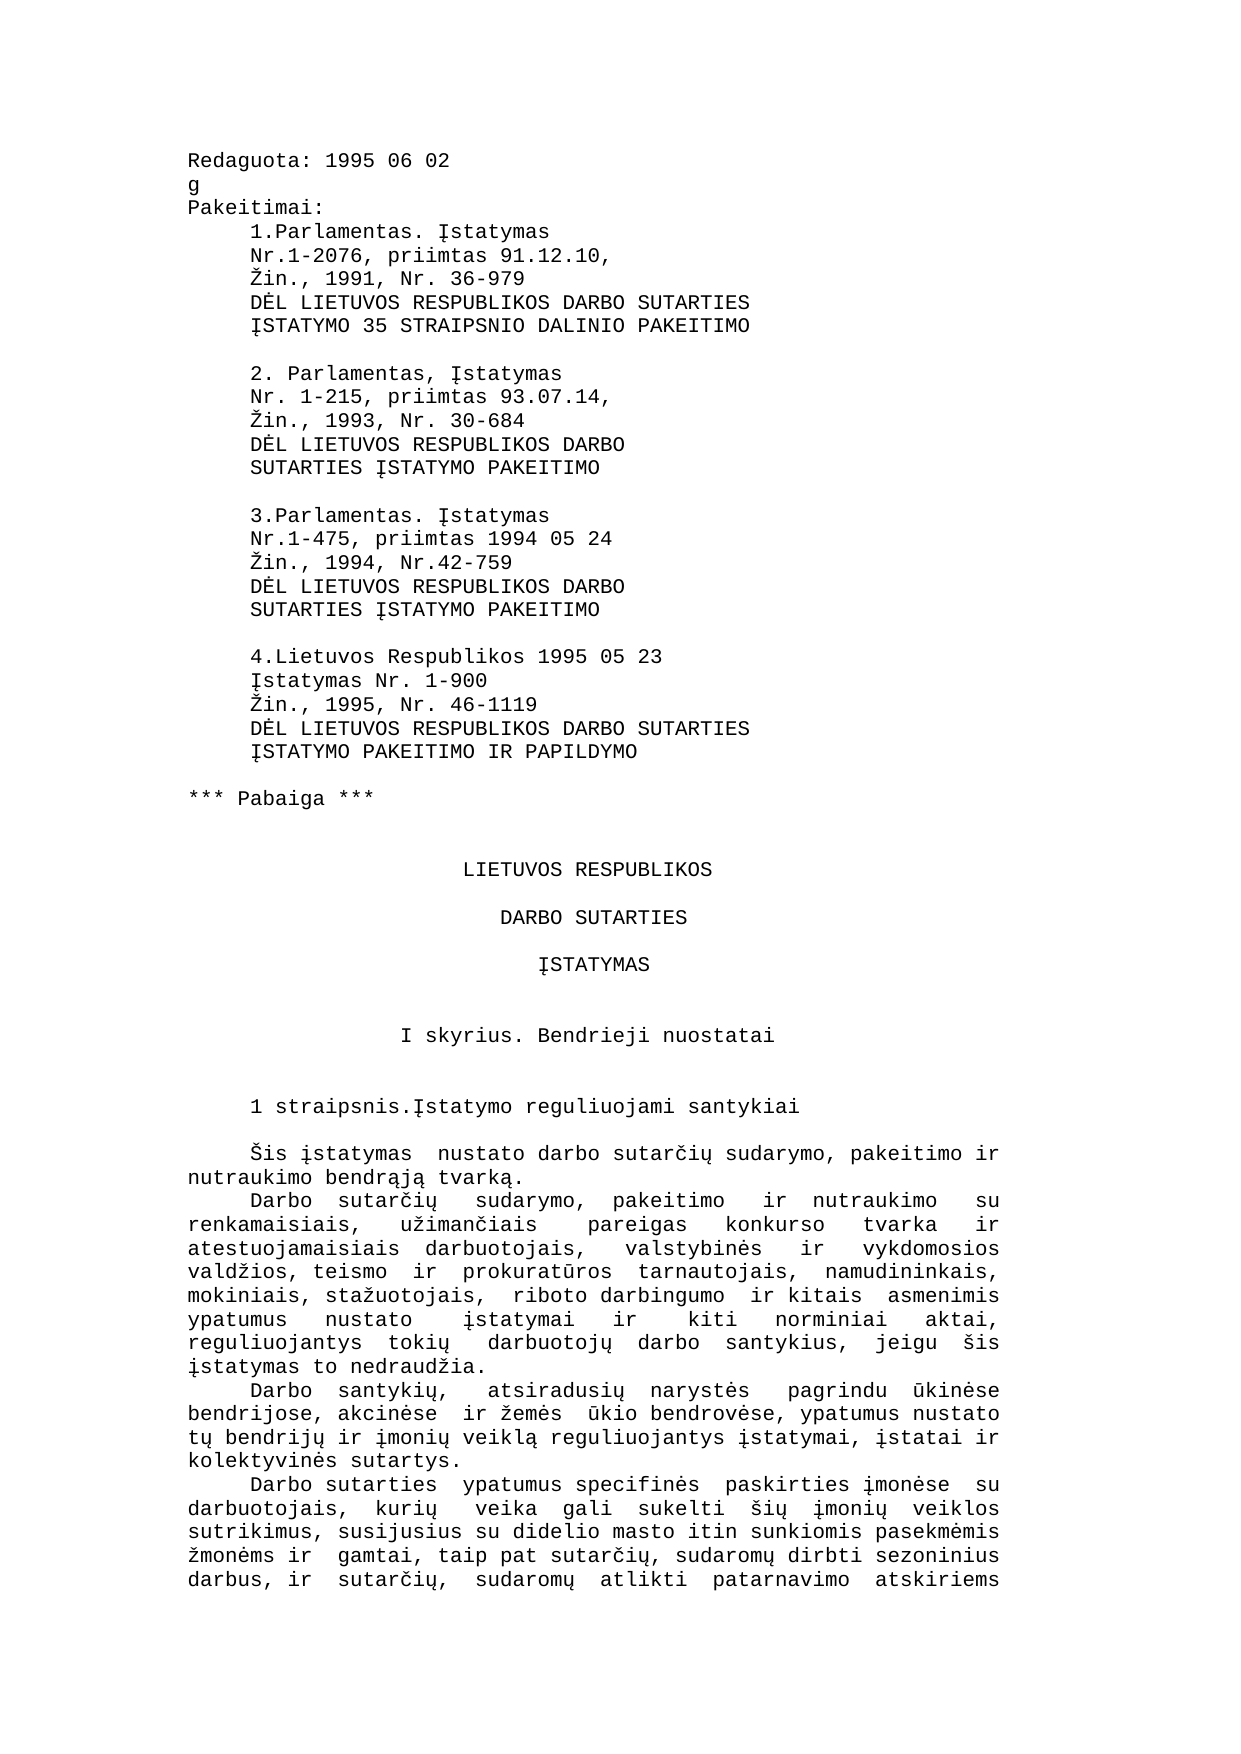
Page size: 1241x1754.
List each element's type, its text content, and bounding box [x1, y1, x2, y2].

text įstatymas to nedraudžia. [187, 1356, 1053, 1379]
text Žin., 1991, Nr. 36-979 [187, 268, 1053, 292]
text kolektyvinės sutartys. [187, 1451, 1053, 1474]
text 2. Parlamentas, Įstatymas [187, 363, 1053, 386]
text DĖL LIETUVOS RESPUBLIKOS DARBO [187, 434, 1053, 457]
text LIETUVOS RESPUBLIKOS [187, 859, 1053, 883]
text Nr.1-475, priimtas 1994 05 24 [187, 528, 1053, 552]
text Žin., 1994, Nr.42-759 [187, 552, 1053, 576]
text Pakeitimai: [187, 197, 1053, 221]
text 1.Parlamentas. Įstatymas [187, 221, 1053, 244]
text Darbo sutarčių sudarymo, pakeitimo ir nutraukimo su [187, 1190, 1053, 1214]
text Žin., 1993, Nr. 30-684 [187, 410, 1053, 434]
text SUTARTIES ĮSTATYMO PAKEITIMO [187, 599, 1053, 623]
text sutrikimus, susijusius su didelio masto itin sunkiomis pasekmėmis [187, 1521, 1053, 1545]
text DĖL LIETUVOS RESPUBLIKOS DARBO SUTARTIES [187, 292, 1053, 316]
text bendrijose, akcinėse ir žemės ūkio bendrovėse, ypatumus nustato [187, 1403, 1053, 1427]
text renkamaisiais, užimančiais pareigas konkurso tvarka ir [187, 1214, 1053, 1238]
text 1 straipsnis.Įstatymo reguliuojami santykiai [187, 1096, 1053, 1119]
text Įstatymas Nr. 1-900 [187, 670, 1053, 694]
text Darbo santykių, atsiradusių narystės pagrindu ūkinėse [187, 1379, 1053, 1403]
text Nr. 1-215, priimtas 93.07.14, [187, 386, 1053, 410]
text Šis įstatymas nustato darbo sutarčių sudarymo, pakeitimo ir [187, 1143, 1053, 1167]
text tų bendrijų ir įmonių veiklą reguliuojantys įstatymai, įstatai ir [187, 1427, 1053, 1451]
text 3.Parlamentas. Įstatymas [187, 505, 1053, 528]
text atestuojamaisiais darbuotojais, valstybinės ir vykdomosios [187, 1238, 1053, 1261]
text 4.Lietuvos Respublikos 1995 05 23 [187, 647, 1053, 670]
text ĮSTATYMAS [187, 954, 1053, 978]
text nutraukimo bendrąją tvarką. [187, 1167, 1053, 1190]
text DARBO SUTARTIES [187, 907, 1053, 930]
text Redaguota: 1995 06 02 [187, 150, 1053, 174]
text darbus, ir sutarčių, sudaromų atlikti patarnavimo atskiriems [187, 1569, 1053, 1592]
text g [187, 174, 1053, 197]
text SUTARTIES ĮSTATYMO PAKEITIMO [187, 457, 1053, 481]
text žmonėms ir gamtai, taip pat sutarčių, sudaromų dirbti sezoninius [187, 1545, 1053, 1569]
text DĖL LIETUVOS RESPUBLIKOS DARBO SUTARTIES [187, 717, 1053, 741]
text Darbo sutarties ypatumus specifinės paskirties įmonėse su [187, 1474, 1053, 1498]
text I skyrius. Bendrieji nuostatai [187, 1025, 1053, 1048]
text Nr.1-2076, priimtas 91.12.10, [187, 244, 1053, 268]
text ĮSTATYMO PAKEITIMO IR PAPILDYMO [187, 741, 1053, 765]
text valdžios, teismo ir prokuratūros tarnautojais, namudininkais, [187, 1261, 1053, 1285]
text DĖL LIETUVOS RESPUBLIKOS DARBO [187, 576, 1053, 599]
text *** Pabaiga *** [187, 788, 1053, 812]
text mokiniais, stažuotojais, riboto darbingumo ir kitais asmenimis [187, 1285, 1053, 1309]
text reguliuojantys tokių darbuotojų darbo santykius, jeigu šis [187, 1332, 1053, 1356]
text Žin., 1995, Nr. 46-1119 [187, 694, 1053, 717]
text darbuotojais, kurių veika gali sukelti šių įmonių veiklos [187, 1498, 1053, 1521]
text ĮSTATYMO 35 STRAIPSNIO DALINIO PAKEITIMO [187, 316, 1053, 339]
text ypatumus nustato įstatymai ir kiti norminiai aktai, [187, 1309, 1053, 1332]
